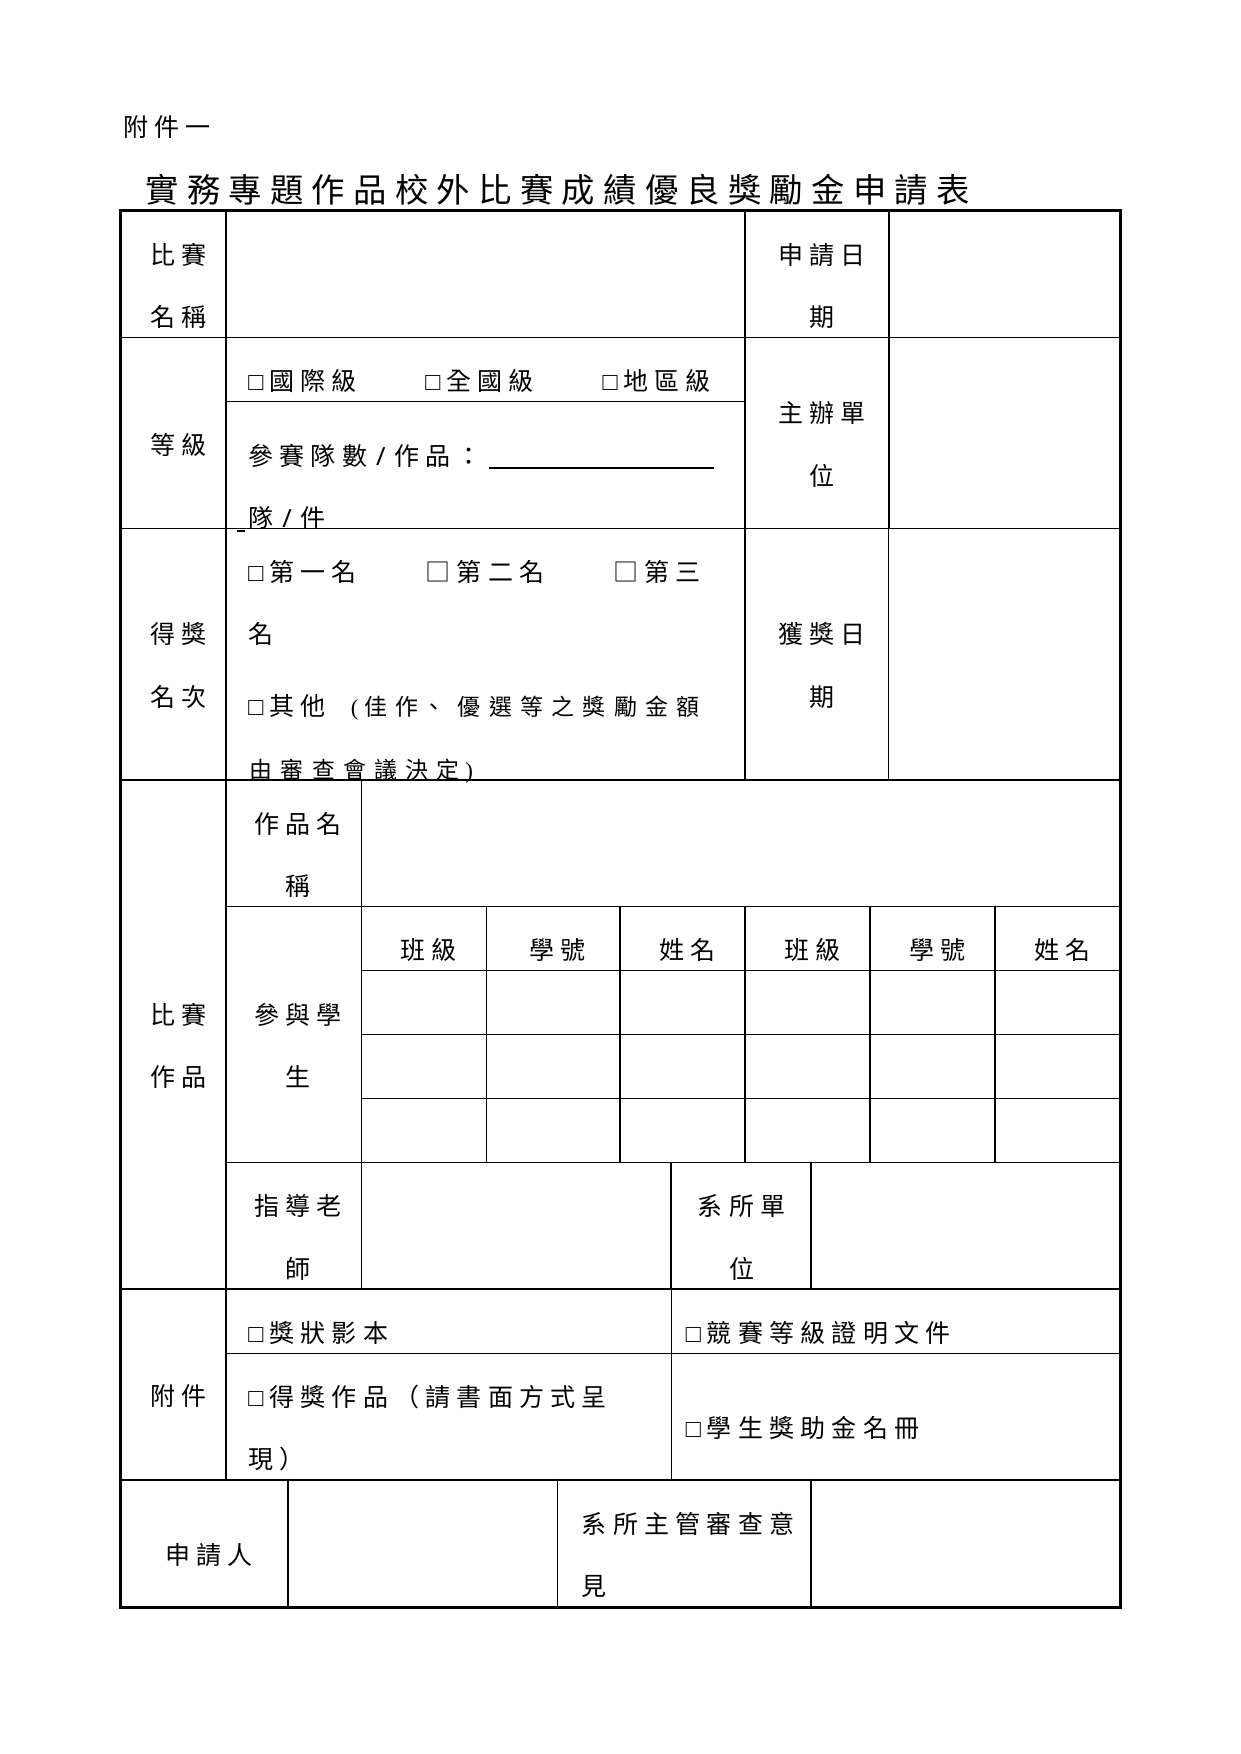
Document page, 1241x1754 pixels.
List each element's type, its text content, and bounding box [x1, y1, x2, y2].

table_cell 系所單位 [672, 1163, 810, 1288]
table_cell [487, 1099, 619, 1162]
table_cell [812, 1163, 1119, 1288]
table_cell 作品名稱 [227, 781, 361, 906]
table_cell [996, 1099, 1119, 1162]
table_cell 比賽 作品 [122, 781, 225, 1288]
table_cell □第一名 □第二名 □第三名 □其他 (佳作、優選等之獎勵金額由審查會議決定) [227, 529, 744, 779]
table_cell 班級 [746, 907, 869, 969]
table_cell 獲獎日期 [746, 529, 888, 779]
table_cell [812, 1481, 1119, 1606]
table_cell [621, 1035, 744, 1098]
table_cell 申請人 [122, 1481, 287, 1606]
table_cell □競賽等級證明文件 [672, 1290, 1119, 1352]
table_cell [362, 1035, 486, 1098]
table_cell 參與學生 [227, 907, 361, 1162]
table_cell 班級 [362, 907, 486, 969]
table_cell [487, 1035, 619, 1098]
table_cell [871, 971, 994, 1034]
table_cell 附件 [122, 1290, 225, 1479]
table_cell [362, 1163, 670, 1288]
table_cell [890, 338, 1119, 527]
table_cell [362, 781, 1119, 906]
table_cell [996, 971, 1119, 1034]
table_cell 姓名 [996, 907, 1119, 969]
table_cell 得獎 名次 [122, 529, 225, 779]
table_header 申請日期 [746, 212, 888, 337]
table_cell [621, 971, 744, 1034]
table_cell [289, 1481, 557, 1606]
table_cell □得獎作品（請書面方式呈現） [227, 1354, 671, 1479]
table_cell □獎狀影本 [227, 1290, 671, 1352]
table_cell [362, 971, 486, 1034]
table_cell □地區級 [588, 338, 744, 401]
table_cell [871, 1035, 994, 1098]
table_cell □國際級 [227, 338, 402, 401]
table_header [227, 212, 744, 337]
table_cell 學號 [871, 907, 994, 969]
table_cell [746, 1035, 869, 1098]
table_header [890, 212, 1119, 337]
table_cell [487, 971, 619, 1034]
table_cell [362, 1099, 486, 1162]
table_cell [746, 971, 869, 1034]
table_header 比賽 名稱 [122, 212, 225, 337]
table_cell 系所主管審查意見 [558, 1481, 810, 1606]
table_cell 主辦單位 [746, 338, 888, 527]
text 實務專題作品校外比賽成績優良獎勵金申請表 [120, 146, 1120, 209]
table_cell [621, 1099, 744, 1162]
table_cell [871, 1099, 994, 1162]
table_cell □學生獎助金名冊 [672, 1354, 1119, 1479]
table_cell 姓名 [621, 907, 744, 969]
table_cell 等級 [122, 338, 225, 527]
table_cell □全國級 [402, 338, 588, 401]
text 附件一 [120, 84, 1120, 146]
table_cell 參賽隊數/作品： 隊/件 [227, 402, 744, 527]
table_cell 學號 [487, 907, 619, 969]
table_cell [746, 1099, 869, 1162]
table_cell 指導老師 [227, 1163, 361, 1288]
table_cell [996, 1035, 1119, 1098]
table_cell [889, 529, 1119, 779]
